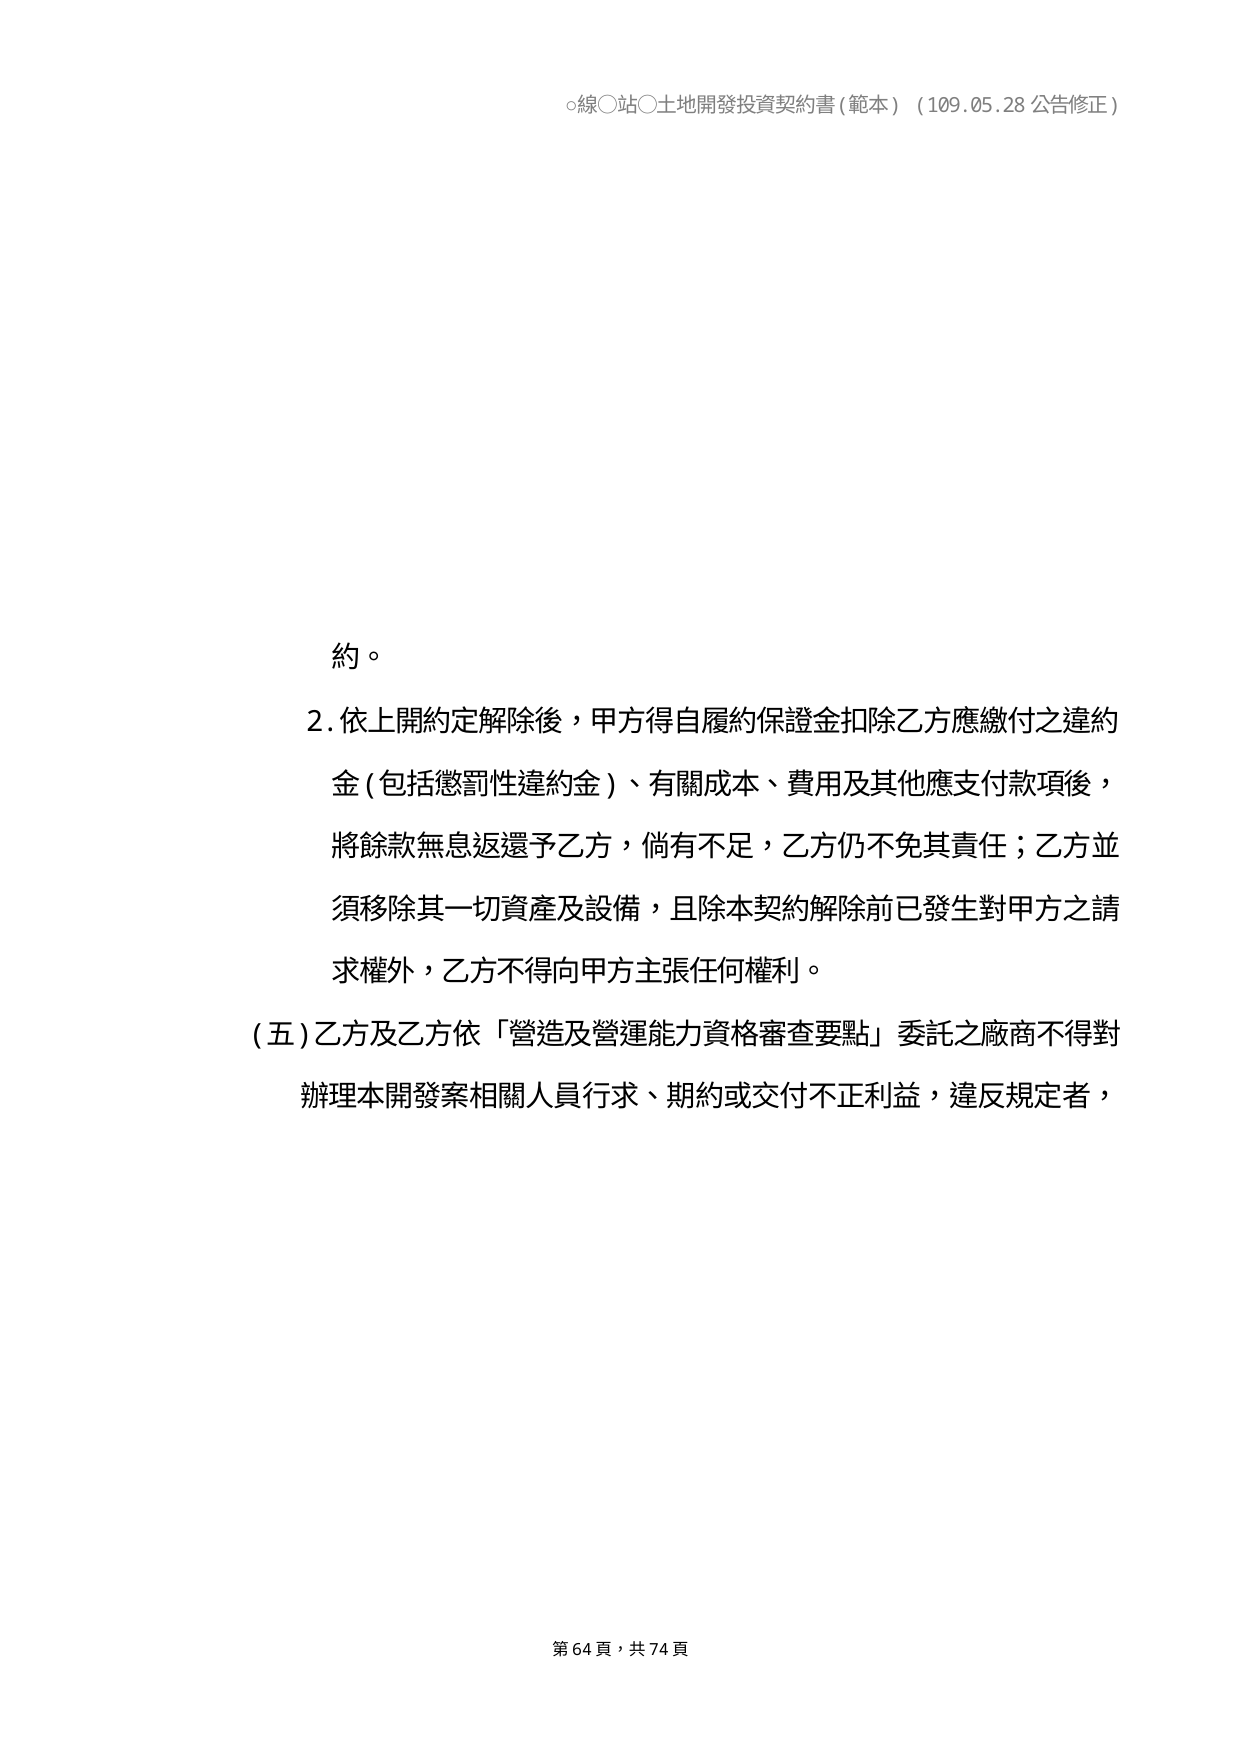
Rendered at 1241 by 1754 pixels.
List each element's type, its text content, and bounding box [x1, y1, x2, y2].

text 2.依上開約定解除後，甲方得自履約保證金扣除乙方應繳付之違約金(包括懲罰性違約金)、有關成本、費用及其他應支付款項後，將餘款無息返還予乙方，倘有不足，乙方仍不免其責任；乙方並須移除其一切資產及設備，且除本契約解除前已發生對甲方之請求權外，乙方不得向甲方主張任何權利。 [306, 677, 1122, 990]
text (五)乙方及乙方依「營造及營運能力資格審查要點」委託之廠商不得對辦理本開發案相關人員行求、期約或交付不正利益，違反規定者， [248, 990, 1122, 1115]
text 約。 [306, 627, 1122, 677]
